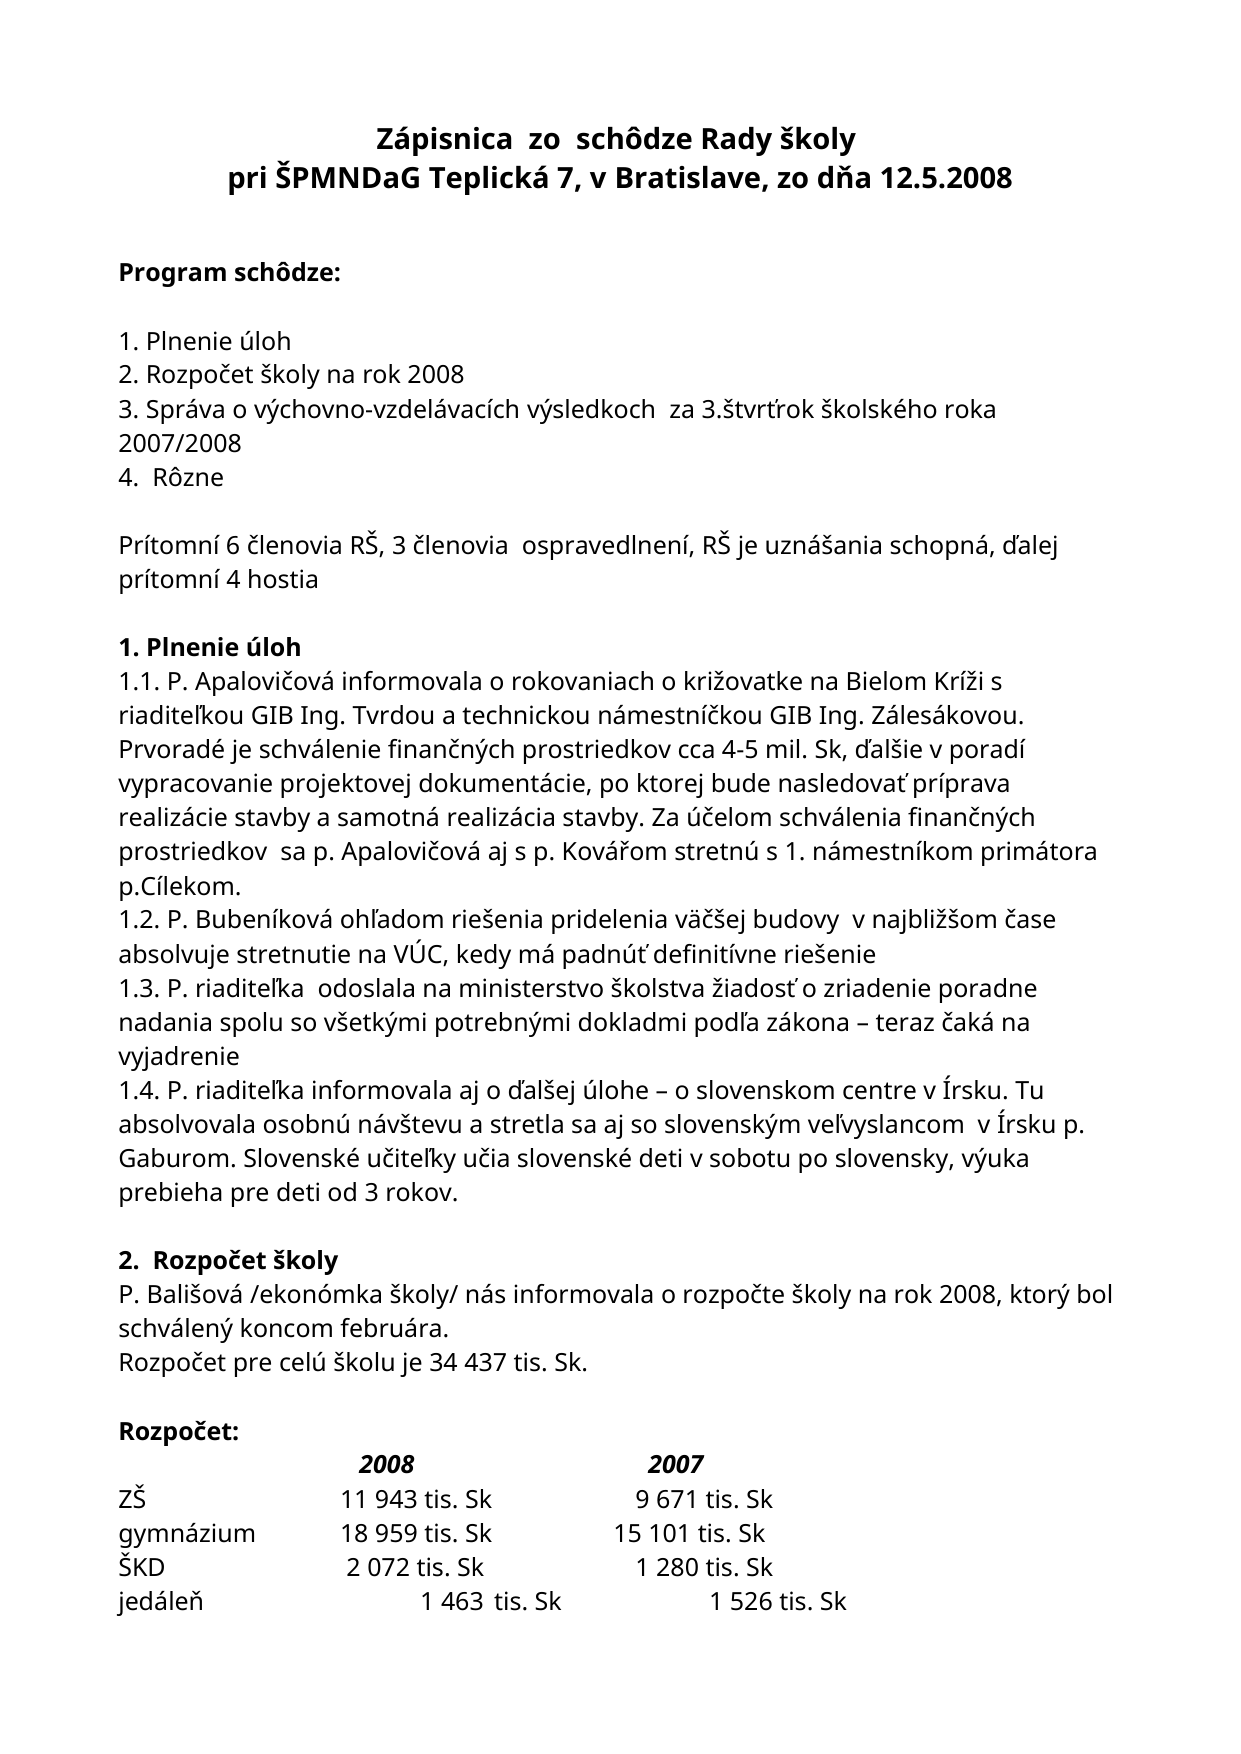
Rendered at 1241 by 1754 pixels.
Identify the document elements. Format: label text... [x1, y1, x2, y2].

text 1.4. P. riaditeľka informovala aj o ďalšej úlohe – o slovenskom centre v Írsku. Tu absolvovala osobnú návštevu a stretla sa aj so slovenským veľvyslancom v Írsku p. Gaburom. Slovenské učiteľky učia slovenské deti v sobotu po slovensky, výuka prebieha pre deti od 3 rokov. [118, 1072, 1122, 1209]
text 4. Rôzne [118, 459, 1122, 493]
text 1. Plnenie úloh [118, 630, 1122, 664]
text ŠKD 2 072 tis. Sk 1 280 tis. Sk [118, 1549, 1122, 1583]
text 1.3. P. riaditeľka odoslala na ministerstvo školstva žiadosť o zriadenie poradne nadania spolu so všetkými potrebnými dokladmi podľa zákona – teraz čaká na vyjadrenie [118, 970, 1122, 1072]
text Prítomní 6 členovia RŠ, 3 členovia ospravedlnení, RŠ je uznášania schopná, ďalej prítomní 4 hostia [118, 527, 1122, 596]
subtitle Program schôdze: [118, 255, 1122, 289]
text Rozpočet: [118, 1413, 1122, 1447]
text 2. Rozpočet školy na rok 2008 [118, 357, 1122, 391]
text ZŠ 11 943 tis. Sk 9 671 tis. Sk [118, 1481, 1122, 1515]
subtitle pri ŠPMNDaG Teplická 7, v Bratislave, zo dňa 12.5.2008 [118, 158, 1122, 197]
text 2008 2007 [118, 1447, 1122, 1481]
text jedáleň 1 463 tis. Sk 1 526 tis. Sk [118, 1583, 1122, 1617]
text Rozpočet pre celú školu je 34 437 tis. Sk. [118, 1345, 1122, 1379]
text P. Bališová /ekonómka školy/ nás informovala o rozpočte školy na rok 2008, ktorý bol schválený koncom februára. [118, 1277, 1122, 1345]
text 1. Plnenie úloh [118, 323, 1122, 357]
text 1.1. P. Apalovičová informovala o rokovaniach o križovatke na Bielom Kríži s riaditeľkou GIB Ing. Tvrdou a technickou námestníčkou GIB Ing. Zálesákovou. Prvoradé je schválenie finančných prostriedkov cca 4-5 mil. Sk, ďalšie v poradí vypracovanie projektovej dokumentácie, po ktorej bude nasledovať príprava realizácie stavby a samotná realizácia stavby. Za účelom schválenia finančných prostriedkov sa p. Apalovičová aj s p. Kovářom stretnú s 1. námestníkom primátora p.Cílekom. [118, 664, 1122, 902]
text 2. Rozpočet školy [118, 1243, 1122, 1277]
subtitle Zápisnica zo schôdze Rady školy [118, 118, 1122, 158]
text gymnázium 18 959 tis. Sk 15 101 tis. Sk [118, 1515, 1122, 1549]
text 3. Správa o výchovno-vzdelávacích výsledkoch za 3.štvrťrok školského roka 2007/2008 [118, 391, 1122, 459]
text 1.2. P. Bubeníková ohľadom riešenia pridelenia väčšej budovy v najbližšom čase absolvuje stretnutie na VÚC, kedy má padnúť definitívne riešenie [118, 902, 1122, 970]
